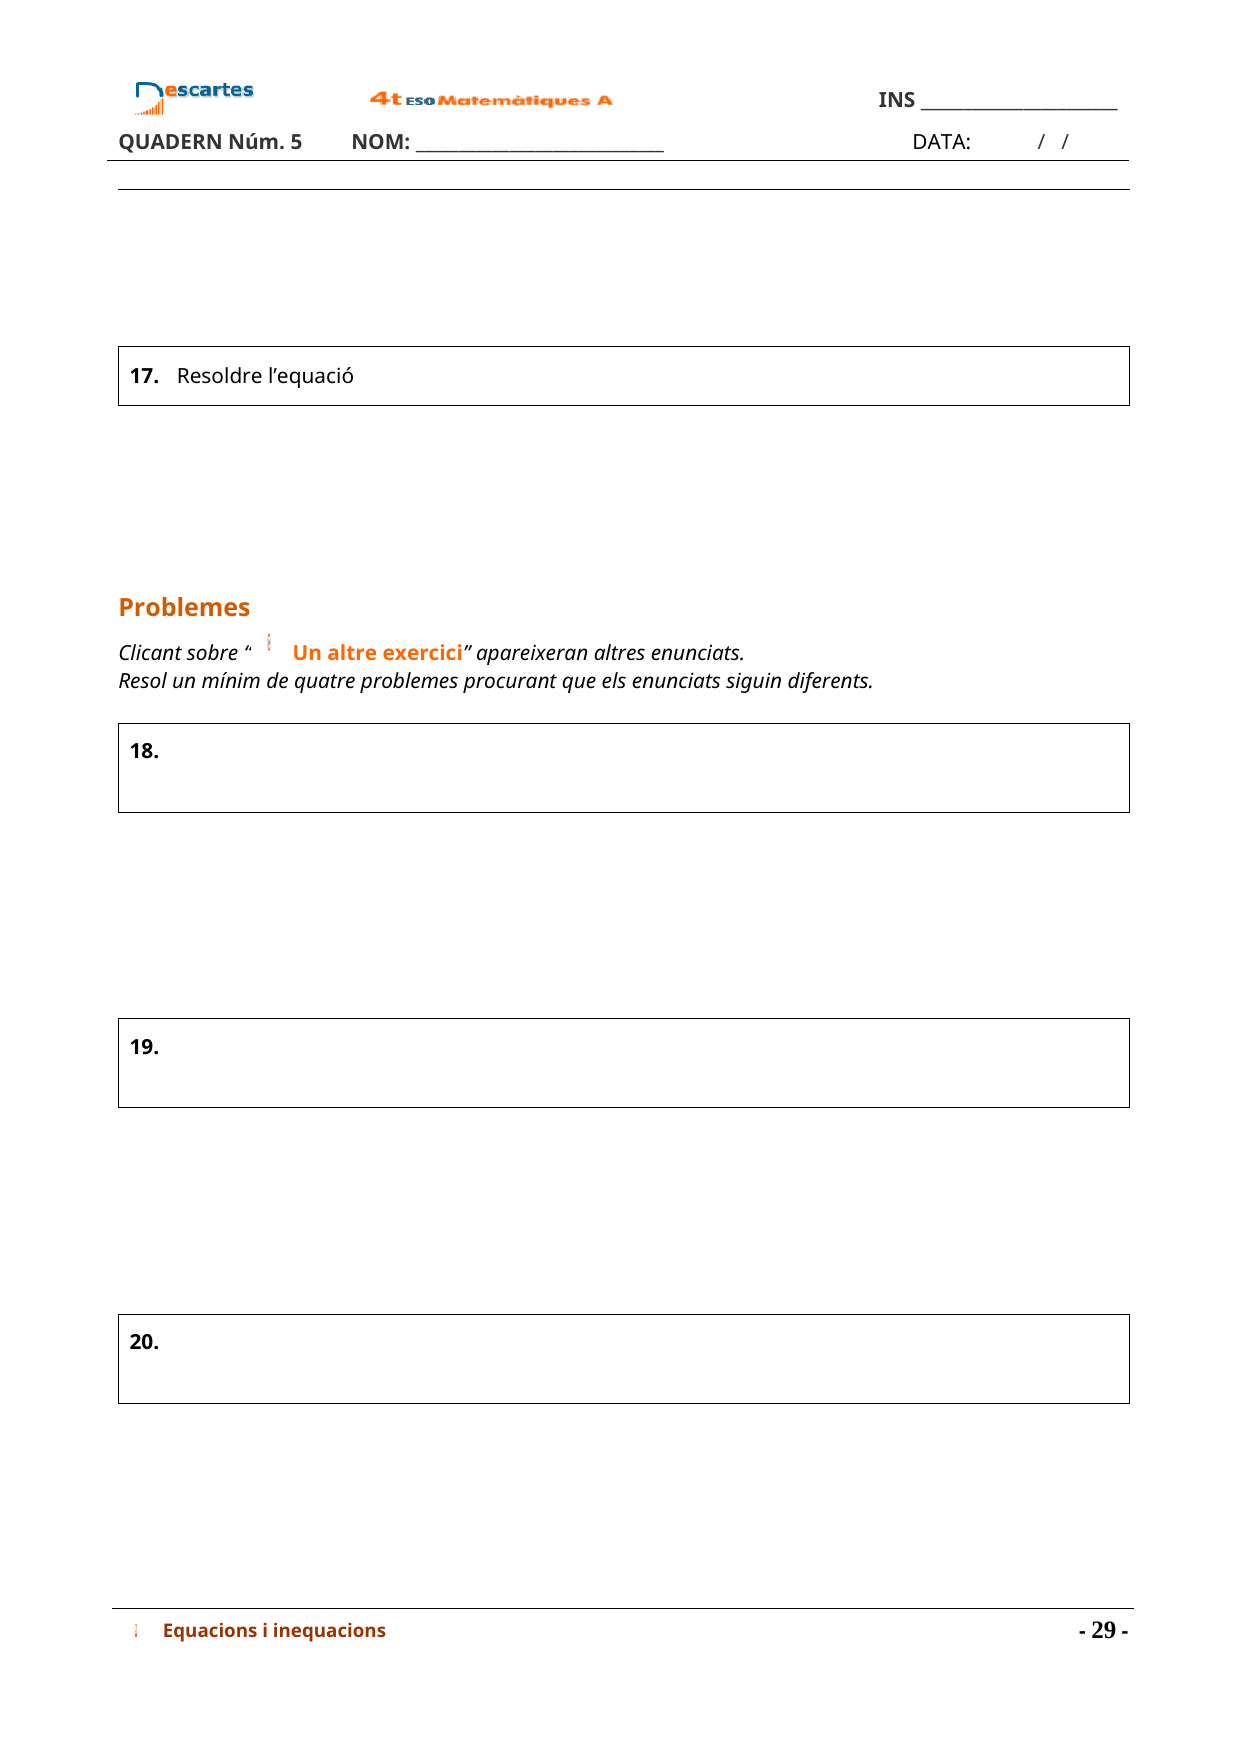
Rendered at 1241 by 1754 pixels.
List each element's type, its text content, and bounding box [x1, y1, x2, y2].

table_cell Resoldre l’equació [119, 347, 1129, 404]
text Resol un mínim de quatre problemes procurant que els enunciats siguin diferents. [118, 666, 1122, 694]
table_cell [118, 1108, 1129, 1314]
table_cell [118, 813, 1129, 1018]
picture [134, 82, 257, 115]
picture [267, 633, 271, 651]
picture [134, 1623, 138, 1637]
text Clicant sobre “ Un altre exercici” apareixeran altres enunciats. [118, 624, 1122, 666]
table_header [119, 724, 1129, 812]
table_cell [118, 406, 1130, 561]
table_cell [119, 1315, 1129, 1402]
table_cell [118, 190, 1130, 346]
text Problemes [118, 590, 1122, 624]
table_cell [119, 1019, 1129, 1107]
